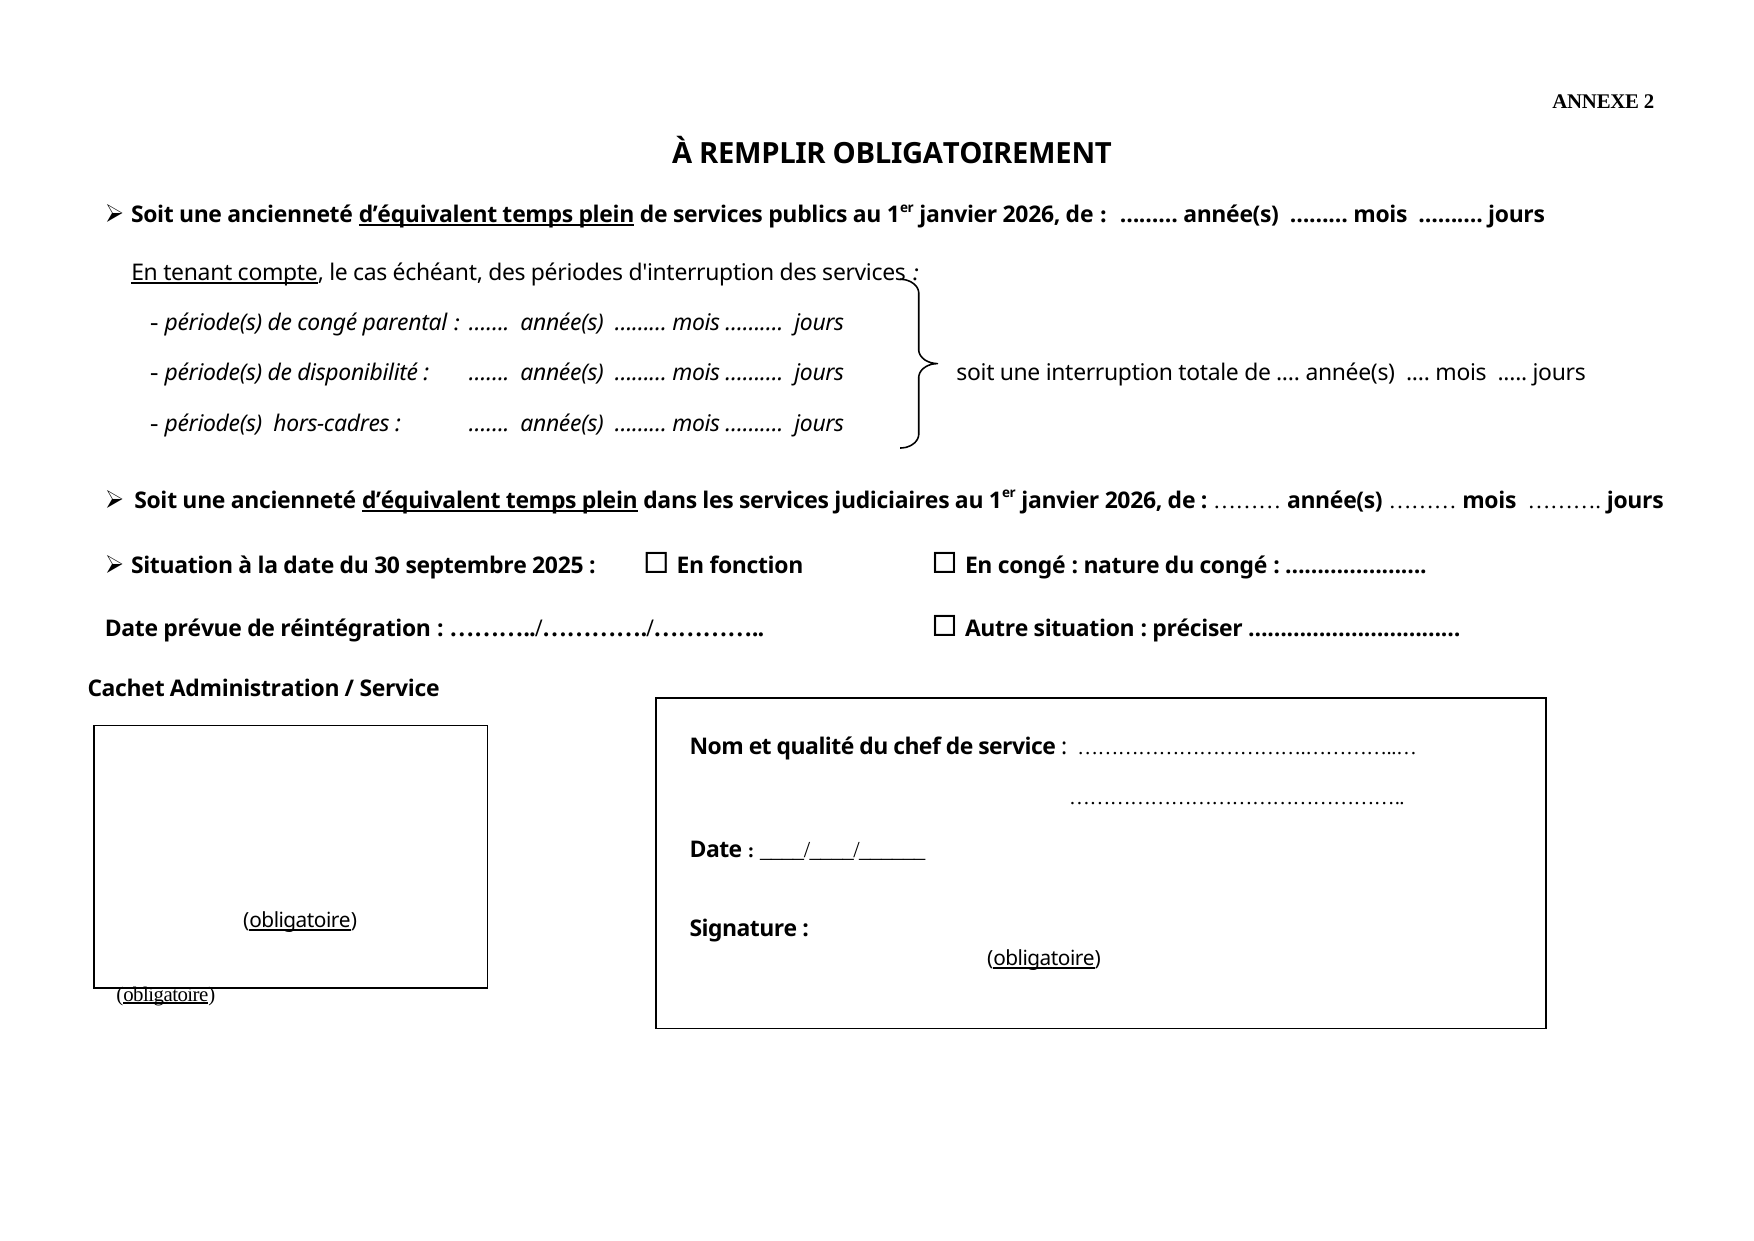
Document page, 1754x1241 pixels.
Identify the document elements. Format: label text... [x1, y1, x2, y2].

text En tenant compte, le cas échéant, des périodes d'interruption des services : [75, 256, 1679, 287]
text [920, 306, 1679, 337]
text Date prévue de réintégration : ………../…………./…………..  Autre situation : préciser …………………………… [104, 609, 1679, 643]
text - période(s) de disponibilité : ……. année(s) ……… mois ………. jours [150, 356, 929, 388]
list Soit une ancienneté d’équivalent temps plein dans les services judiciaires au 1er janvier 2026, de : ……… année(s) ……… mois ………. jours [104, 483, 1679, 515]
text - période(s) hors-cadres : ……. année(s) ……… mois ………. jours [150, 407, 917, 438]
text [920, 407, 1679, 438]
text - période(s) de congé parental : ……. année(s) ……… mois ………. jours [150, 306, 917, 337]
subtitle ANNEXE 2 [75, 89, 1679, 113]
text  Soit une ancienneté d’équivalent temps plein de services publics au 1er janvier 2026, de : ……… année(s) ……… mois ………. jours [104, 198, 1679, 229]
text À REMPLIR OBLIGATOIREMENT [104, 132, 1679, 172]
text Cachet Administration / Service [75, 672, 1679, 703]
text  Situation à la date du 30 septembre 2025 :  En fonction  En congé : nature du congé : …………………. [104, 546, 1679, 580]
text soit une interruption totale de .… année(s) .… mois .…. jours [920, 356, 1679, 388]
